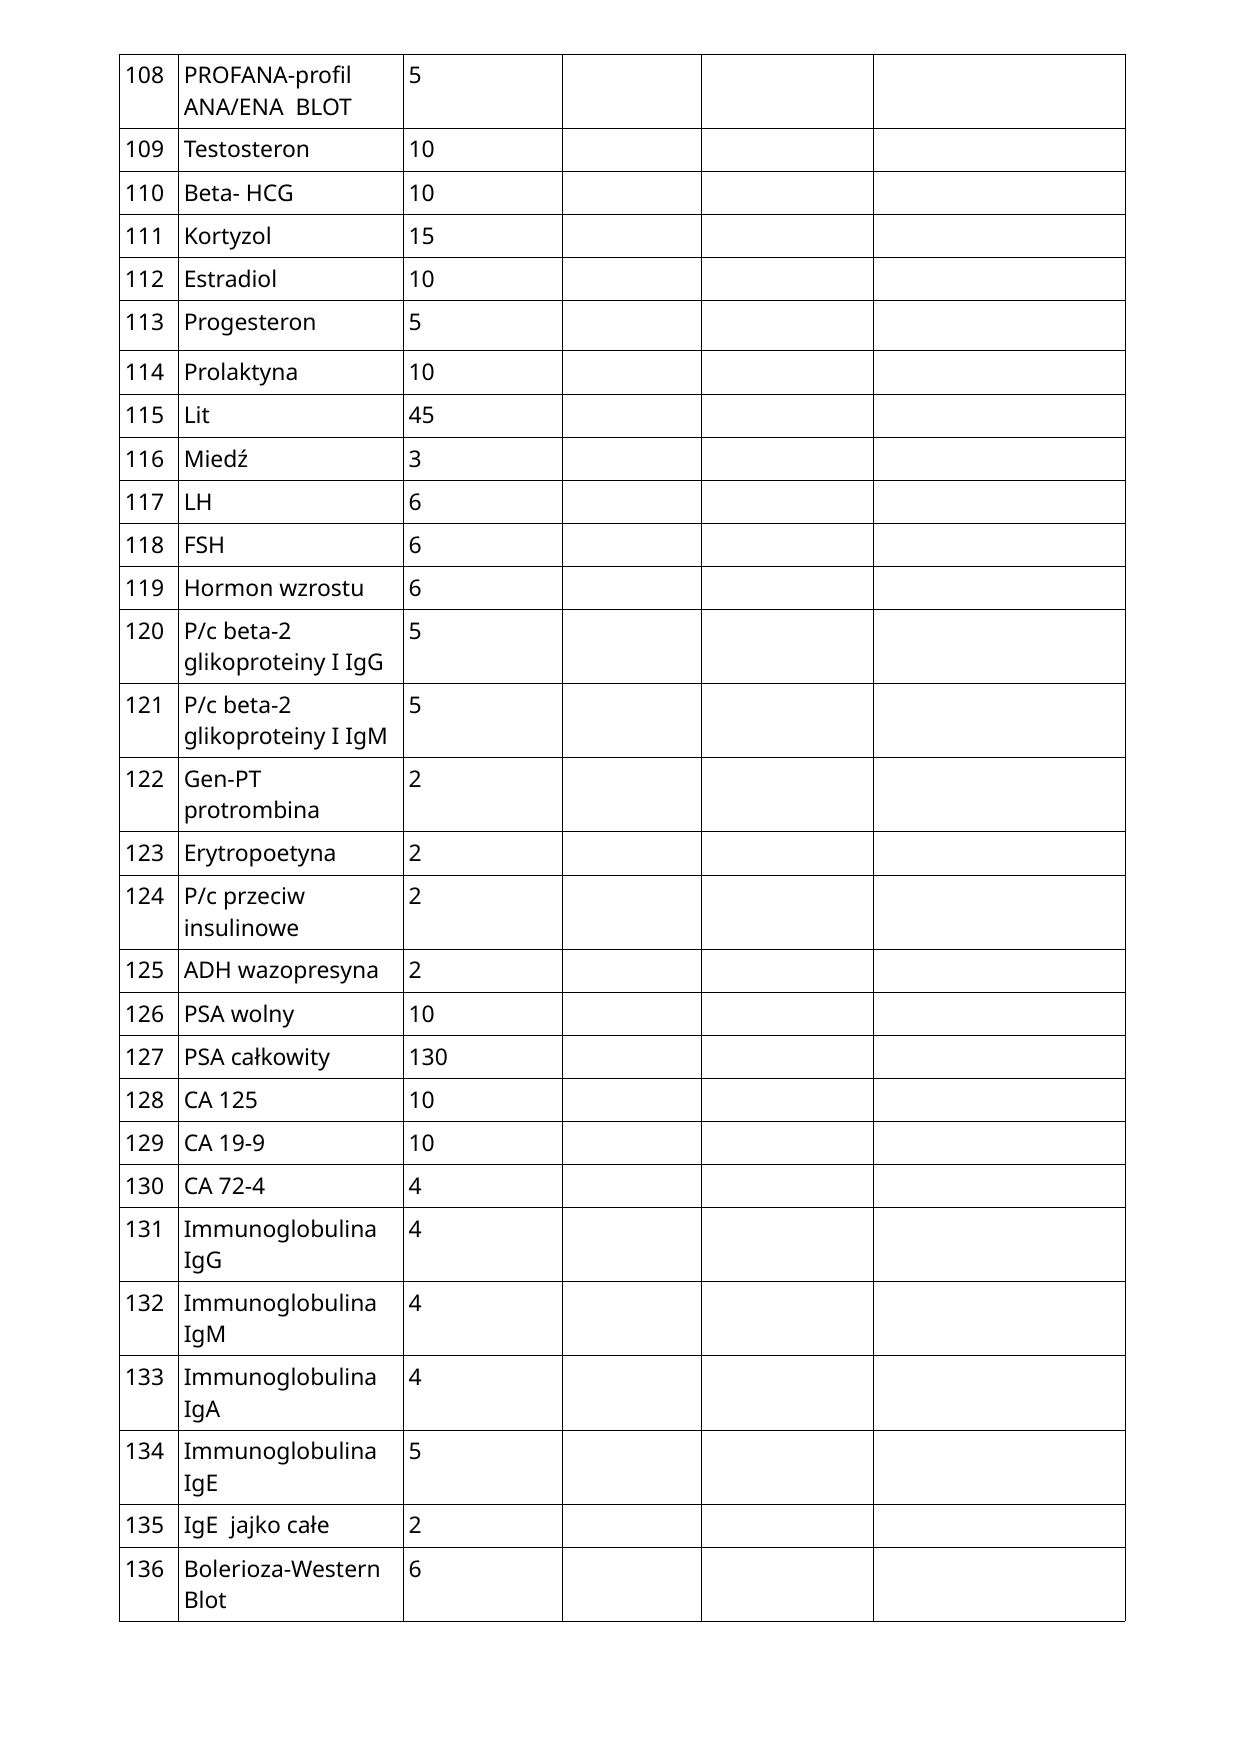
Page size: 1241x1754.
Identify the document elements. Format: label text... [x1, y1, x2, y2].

table_cell Estradiol [179, 258, 403, 300]
table_cell [563, 950, 701, 992]
table_cell Testosteron [179, 129, 403, 171]
table_cell Immunoglobulina IgM [179, 1282, 403, 1355]
table_cell [563, 832, 701, 874]
table_cell 10 [404, 993, 562, 1035]
table_cell [874, 1505, 1125, 1547]
table_cell P/c beta-2 glikoproteiny I IgM [179, 684, 403, 757]
table_cell 134 [120, 1431, 178, 1503]
table_cell [874, 1079, 1125, 1121]
table_cell 2 [404, 832, 562, 874]
table_cell [702, 993, 873, 1035]
table_cell [702, 1122, 873, 1164]
table_cell [702, 1208, 873, 1281]
table_cell 136 [120, 1548, 178, 1621]
table_cell [874, 1036, 1125, 1078]
table_cell 117 [120, 481, 178, 523]
table_cell [702, 258, 873, 300]
table_cell Miedź [179, 438, 403, 480]
table_cell 123 [120, 832, 178, 874]
table_cell 110 [120, 172, 178, 214]
table_cell 10 [404, 172, 562, 214]
table_cell [702, 832, 873, 874]
table_cell CA 125 [179, 1079, 403, 1121]
table_cell Progesteron [179, 301, 403, 350]
table_cell [563, 1548, 701, 1621]
table_cell [874, 172, 1125, 214]
table_cell [702, 301, 873, 350]
table_cell 10 [404, 258, 562, 300]
table_cell [874, 438, 1125, 480]
table_cell [563, 438, 701, 480]
table_cell 45 [404, 395, 562, 437]
table_cell [702, 610, 873, 683]
table_cell 133 [120, 1356, 178, 1429]
table_cell LH [179, 481, 403, 523]
table_cell Erytropoetyna [179, 832, 403, 874]
table_cell 109 [120, 129, 178, 171]
table_cell [563, 876, 701, 948]
table_cell [702, 1079, 873, 1121]
table_cell 5 [404, 1431, 562, 1503]
table_cell [702, 1036, 873, 1078]
table_cell P/c beta-2 glikoproteiny I IgG [179, 610, 403, 683]
table_cell Prolaktyna [179, 351, 403, 393]
table_cell 5 [404, 610, 562, 683]
table_cell 118 [120, 524, 178, 566]
table_cell [563, 1122, 701, 1164]
table_cell 119 [120, 567, 178, 609]
table_cell FSH [179, 524, 403, 566]
table_cell [874, 351, 1125, 393]
table_cell [702, 1282, 873, 1355]
table_cell 132 [120, 1282, 178, 1355]
table_cell [563, 1165, 701, 1207]
table_cell [874, 1165, 1125, 1207]
table_cell [702, 524, 873, 566]
table_cell [874, 215, 1125, 257]
table_cell [563, 1079, 701, 1121]
table_cell [702, 1356, 873, 1429]
table_cell 10 [404, 1122, 562, 1164]
table_cell [702, 55, 873, 128]
table_cell [874, 876, 1125, 948]
table_cell 113 [120, 301, 178, 350]
table_cell [563, 395, 701, 437]
table_cell 6 [404, 1548, 562, 1621]
table_cell [874, 832, 1125, 874]
table_cell [874, 1282, 1125, 1355]
table_cell [702, 438, 873, 480]
table_cell 125 [120, 950, 178, 992]
table_cell [702, 215, 873, 257]
table_cell 130 [120, 1165, 178, 1207]
table_cell 135 [120, 1505, 178, 1547]
table_cell IgE jajko całe [179, 1505, 403, 1547]
table_cell 120 [120, 610, 178, 683]
table_cell [563, 129, 701, 171]
table_cell [563, 215, 701, 257]
table_cell 5 [404, 55, 562, 128]
table_cell 5 [404, 684, 562, 757]
table_cell [874, 567, 1125, 609]
table_cell 10 [404, 129, 562, 171]
table_cell [563, 1505, 701, 1547]
table_cell [563, 1282, 701, 1355]
table_cell [563, 301, 701, 350]
table_cell [874, 1122, 1125, 1164]
table_cell [563, 1356, 701, 1429]
table_cell 112 [120, 258, 178, 300]
table_cell [702, 1548, 873, 1621]
table_cell [702, 481, 873, 523]
table_cell Gen-PT protrombina [179, 758, 403, 831]
table_cell Hormon wzrostu [179, 567, 403, 609]
table_cell 5 [404, 301, 562, 350]
table_cell [563, 993, 701, 1035]
table_cell 3 [404, 438, 562, 480]
table_cell [702, 1431, 873, 1503]
table_cell [702, 351, 873, 393]
table_cell 4 [404, 1165, 562, 1207]
table_cell PSA wolny [179, 993, 403, 1035]
table_cell 6 [404, 567, 562, 609]
table_cell [702, 567, 873, 609]
table_cell [702, 684, 873, 757]
table_cell [563, 684, 701, 757]
table_cell 127 [120, 1036, 178, 1078]
table_cell 10 [404, 1079, 562, 1121]
table_cell [702, 876, 873, 948]
table_cell 15 [404, 215, 562, 257]
table_cell 126 [120, 993, 178, 1035]
table_cell 6 [404, 524, 562, 566]
table_cell 111 [120, 215, 178, 257]
table_cell 6 [404, 481, 562, 523]
table_cell 2 [404, 758, 562, 831]
table_cell 108 [120, 55, 178, 128]
table_cell [874, 1356, 1125, 1429]
table_cell [874, 301, 1125, 350]
table_cell [702, 129, 873, 171]
table_cell [874, 684, 1125, 757]
table_cell [563, 55, 701, 128]
table_cell 2 [404, 876, 562, 948]
table_cell Immunoglobulina IgE [179, 1431, 403, 1503]
table_cell [563, 258, 701, 300]
table_cell [563, 524, 701, 566]
table_cell 2 [404, 1505, 562, 1547]
table_cell [874, 610, 1125, 683]
table_cell [563, 567, 701, 609]
table_cell [702, 172, 873, 214]
table_cell [563, 481, 701, 523]
table_cell Immunoglobulina IgG [179, 1208, 403, 1281]
table_cell PSA całkowity [179, 1036, 403, 1078]
table_cell [874, 395, 1125, 437]
table_cell 2 [404, 950, 562, 992]
table_cell [874, 1548, 1125, 1621]
table_cell [874, 993, 1125, 1035]
table_cell 129 [120, 1122, 178, 1164]
table_cell 4 [404, 1208, 562, 1281]
table_cell 115 [120, 395, 178, 437]
table_cell Bolerioza-Western Blot [179, 1548, 403, 1621]
table_cell [874, 950, 1125, 992]
table_cell 122 [120, 758, 178, 831]
table_cell Beta- HCG [179, 172, 403, 214]
table_cell 124 [120, 876, 178, 948]
table_cell [874, 55, 1125, 128]
table_cell [702, 950, 873, 992]
table_cell [874, 524, 1125, 566]
table_cell [874, 758, 1125, 831]
table_cell 121 [120, 684, 178, 757]
table_cell [563, 610, 701, 683]
table_cell [702, 758, 873, 831]
table_cell Immunoglobulina IgA [179, 1356, 403, 1429]
table_cell 116 [120, 438, 178, 480]
table_cell [874, 1208, 1125, 1281]
table_cell 4 [404, 1356, 562, 1429]
table_cell 4 [404, 1282, 562, 1355]
table_cell [874, 481, 1125, 523]
table_cell Kortyzol [179, 215, 403, 257]
table_cell Lit [179, 395, 403, 437]
table_cell [702, 395, 873, 437]
table_cell PROFANA-profil ANA/ENA BLOT [179, 55, 403, 128]
table_cell [563, 1036, 701, 1078]
table_cell [563, 351, 701, 393]
table_cell [702, 1505, 873, 1547]
table_cell [563, 758, 701, 831]
table_cell 131 [120, 1208, 178, 1281]
table_cell CA 72-4 [179, 1165, 403, 1207]
table_cell 128 [120, 1079, 178, 1121]
table_cell [874, 129, 1125, 171]
table_cell ADH wazopresyna [179, 950, 403, 992]
table_cell P/c przeciw insulinowe [179, 876, 403, 948]
table_cell [874, 258, 1125, 300]
table_cell [563, 1208, 701, 1281]
table_cell CA 19-9 [179, 1122, 403, 1164]
table_cell 130 [404, 1036, 562, 1078]
table_cell [874, 1431, 1125, 1503]
table_cell 114 [120, 351, 178, 393]
table_cell [563, 1431, 701, 1503]
table_cell 10 [404, 351, 562, 393]
table_cell [702, 1165, 873, 1207]
table_cell [563, 172, 701, 214]
